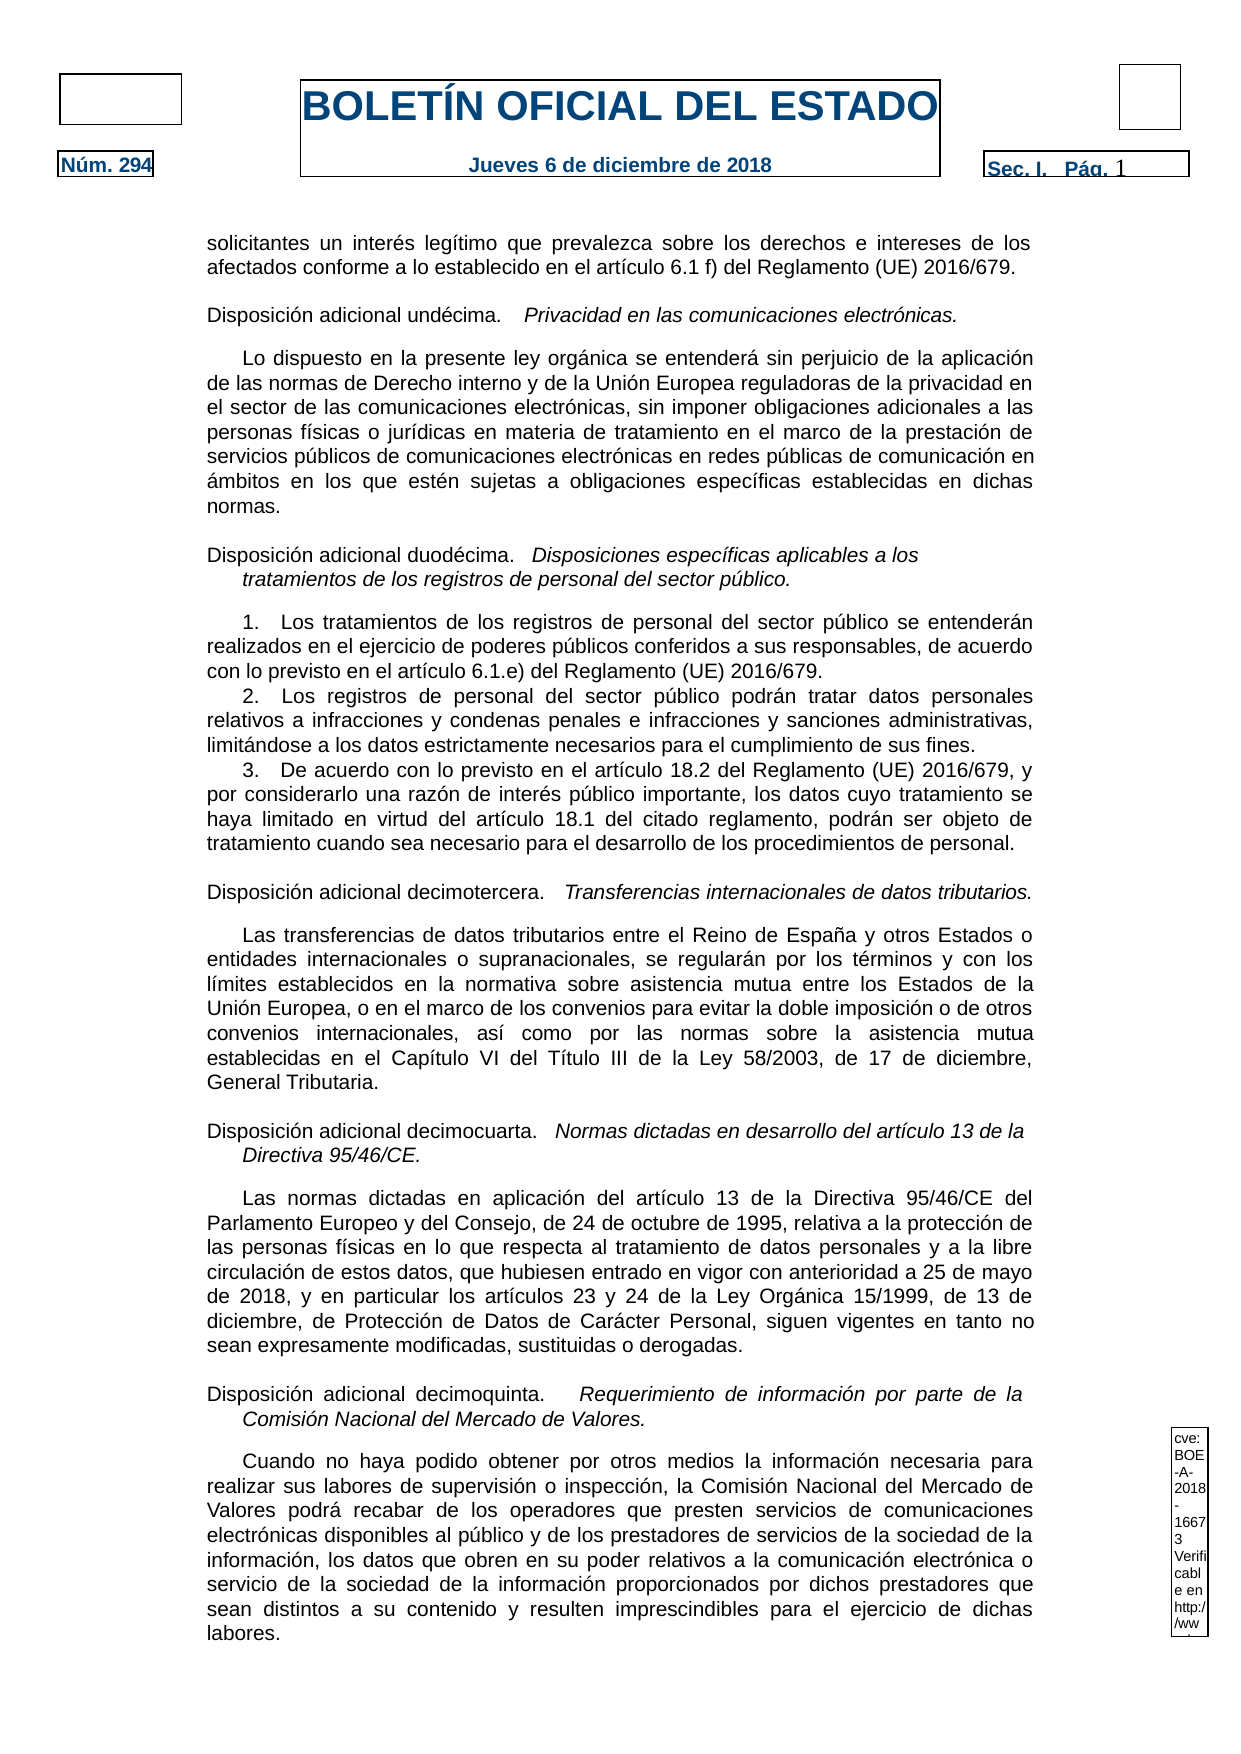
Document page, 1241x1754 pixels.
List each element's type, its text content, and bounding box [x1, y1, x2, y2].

list De acuerdo con lo previsto en el artículo 18.2 del Reglamento (UE) 2016/679, y por considerarlo una razón de interés público importante, los datos cuyo tratamiento se haya limitado en virtud del artículo 18.1 del citado reglamento, podrán ser objeto de tratamiento cuando sea necesario para el desarrollo de los procedimientos de personal. [207, 757, 1034, 855]
text Verificable en http://www.boe.es [1174, 1548, 1207, 1636]
text Cuando no haya podido obtener por otros medios la información necesaria para realizar sus labores de supervisión o inspección, la Comisión Nacional del Mercado de Valores podrá recabar de los operadores que presten servicios de comunicaciones electrónicas disponibles al público y de los prestadores de servicios de la sociedad de la información, los datos que obren en su poder relativos a la comunicación electrónica o servicio de la sociedad de la información proporcionados por dichos prestadores que sean distintos a su contenido y resulten imprescindibles para el ejercicio de dichas labores. [207, 1449, 1034, 1645]
text solicitantes un interés legítimo que prevalezca sobre los derechos e intereses de los afectados conforme a lo establecido en el artículo 6.1 f) del Reglamento (UE) 2016/679. [207, 230, 1034, 279]
text Las normas dictadas en aplicación del artículo 13 de la Directiva 95/46/CE del Parlamento Europeo y del Consejo, de 24 de octubre de 1995, relativa a la protección de las personas físicas en lo que respecta al tratamiento de datos personales y a la libre circulación de estos datos, que hubiesen entrado en vigor con anterioridad a 25 de mayo de 2018, y en particular los artículos 23 y 24 de la Ley Orgánica 15/1999, de 13 de diciembre, de Protección de Datos de Carácter Personal, siguen vigentes en tanto no sean expresamente modificadas, sustituidas o derogadas. [207, 1186, 1034, 1357]
text Disposición adicional duodécima. Disposiciones específicas aplicables a los tratamientos de los registros de personal del sector público. [207, 542, 1033, 591]
list Los tratamientos de los registros de personal del sector público se entenderán realizados en el ejercicio de poderes públicos conferidos a sus responsables, de acuerdo con lo previsto en el artículo 6.1.e) del Reglamento (UE) 2016/679. [207, 609, 1034, 683]
text Las transferencias de datos tributarios entre el Reino de España y otros Estados o entidades internacionales o supranacionales, se regularán por los términos y con los límites establecidos en la normativa sobre asistencia mutua entre los Estados de la Unión Europea, o en el marco de los convenios para evitar la doble imposición o de otros convenios internacionales, así como por las normas sobre la asistencia mutua establecidas en el Capítulo VI del Título III de la Ley 58/2003, de 17 de diciembre, General Tributaria. [207, 922, 1034, 1094]
text Lo dispuesto en la presente ley orgánica se entenderá sin perjuicio de la aplicación de las normas de Derecho interno y de la Unión Europea reguladoras de la privacidad en el sector de las comunicaciones electrónicas, sin imponer obligaciones adicionales a las personas físicas o jurídicas en materia de tratamiento en el marco de la prestación de servicios públicos de comunicaciones electrónicas en redes públicas de comunicación en ámbitos en los que estén sujetas a obligaciones específicas establecidas en dichas normas. [207, 346, 1034, 517]
text Disposición adicional decimotercera. Transferencias internacionales de datos tributarios. [207, 880, 1198, 904]
text Disposición adicional undécima. Privacidad en las comunicaciones electrónicas. [207, 303, 1198, 327]
text Disposición adicional decimoquinta. Requerimiento de información por parte de la Comisión Nacional del Mercado de Valores. [207, 1382, 1033, 1431]
text Disposición adicional decimocuarta. Normas dictadas en desarrollo del artículo 13 de la Directiva 95/46/CE. [207, 1119, 1033, 1167]
list Los registros de personal del sector público podrán tratar datos personales relativos a infracciones y condenas penales e infracciones y sanciones administrativas, limitándose a los datos estrictamente necesarios para el cumplimiento de sus fines. [207, 683, 1034, 757]
text cve: BOE-A-2018-16673 [1174, 1430, 1207, 1547]
